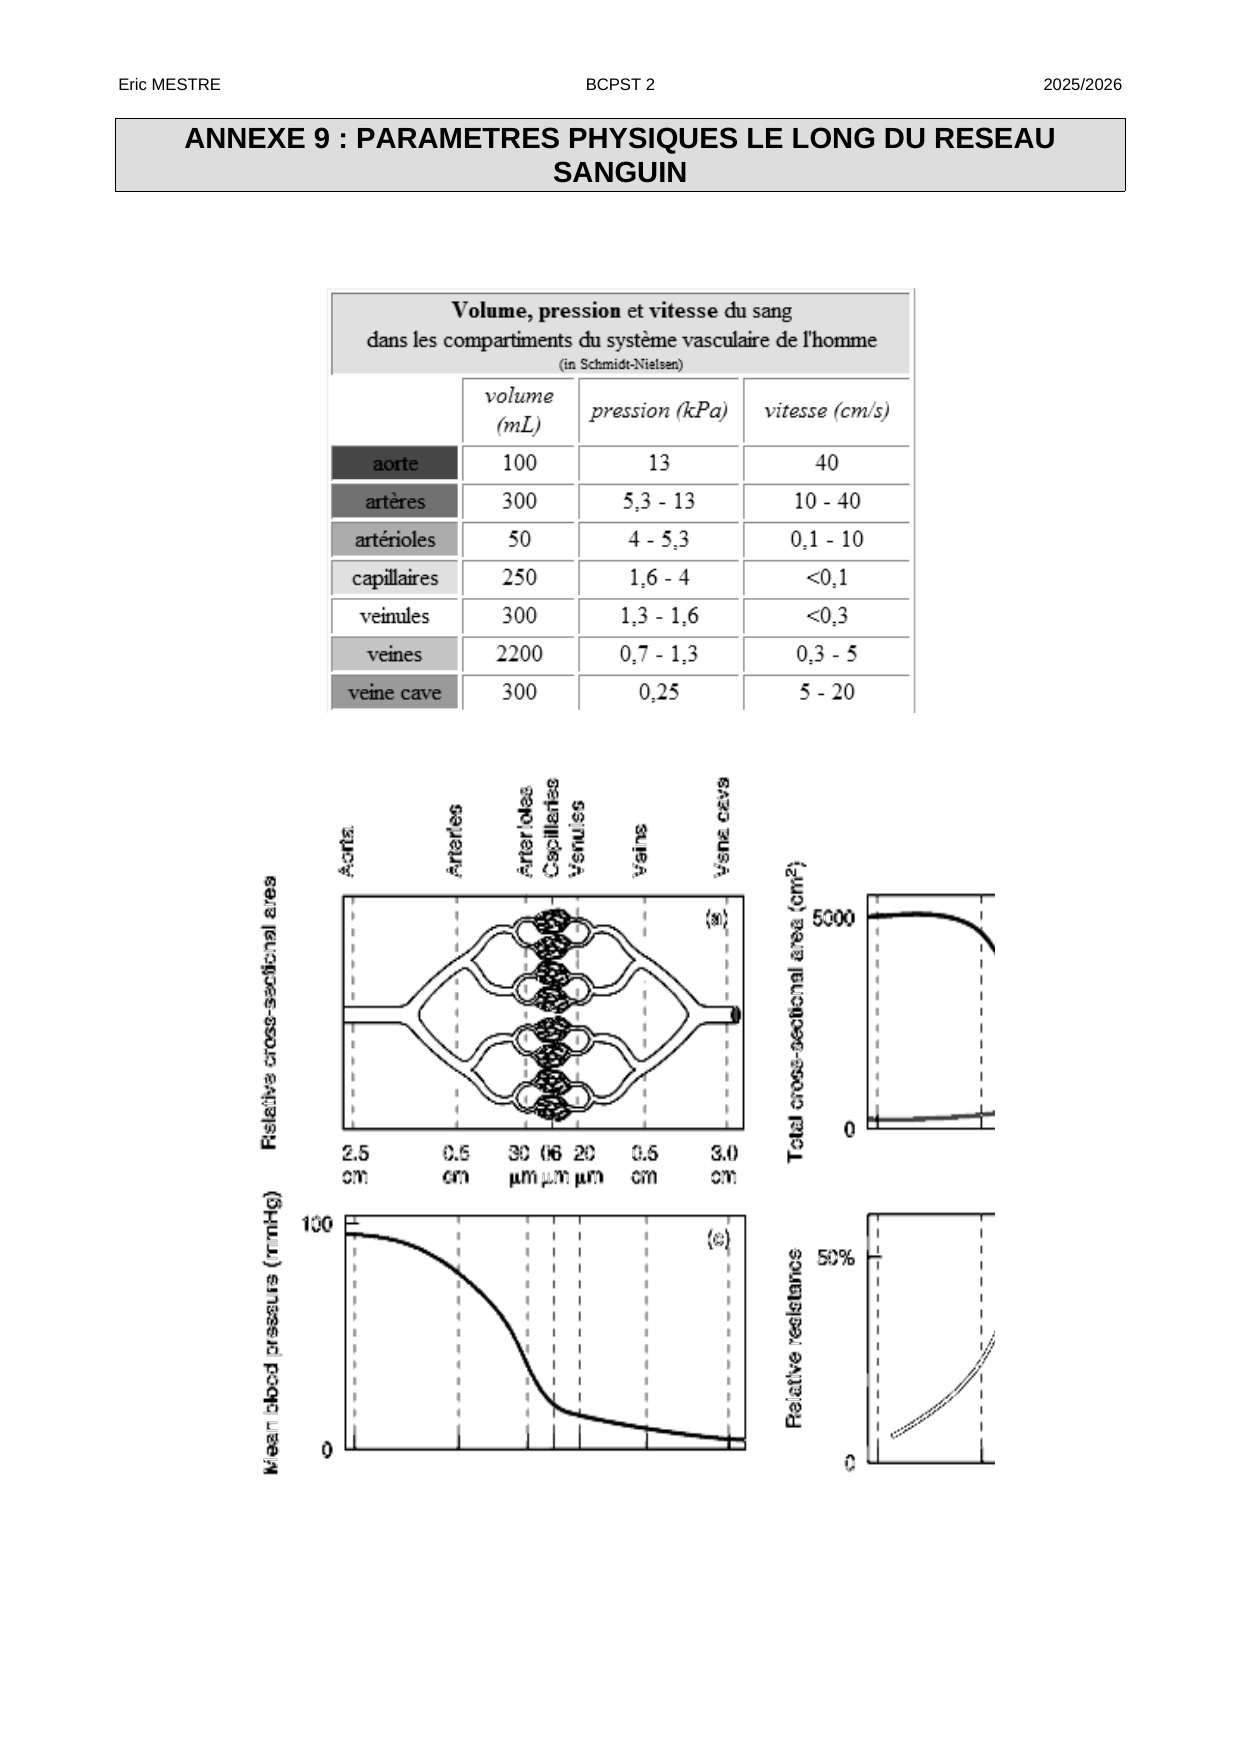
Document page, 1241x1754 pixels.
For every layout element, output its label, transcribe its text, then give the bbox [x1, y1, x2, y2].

picture [324, 287, 917, 713]
picture [245, 761, 995, 1486]
text ANNEXE 9 : PARAMETRES PHYSIQUES LE LONG DU RESEAU SANGUIN [116, 119, 1125, 191]
